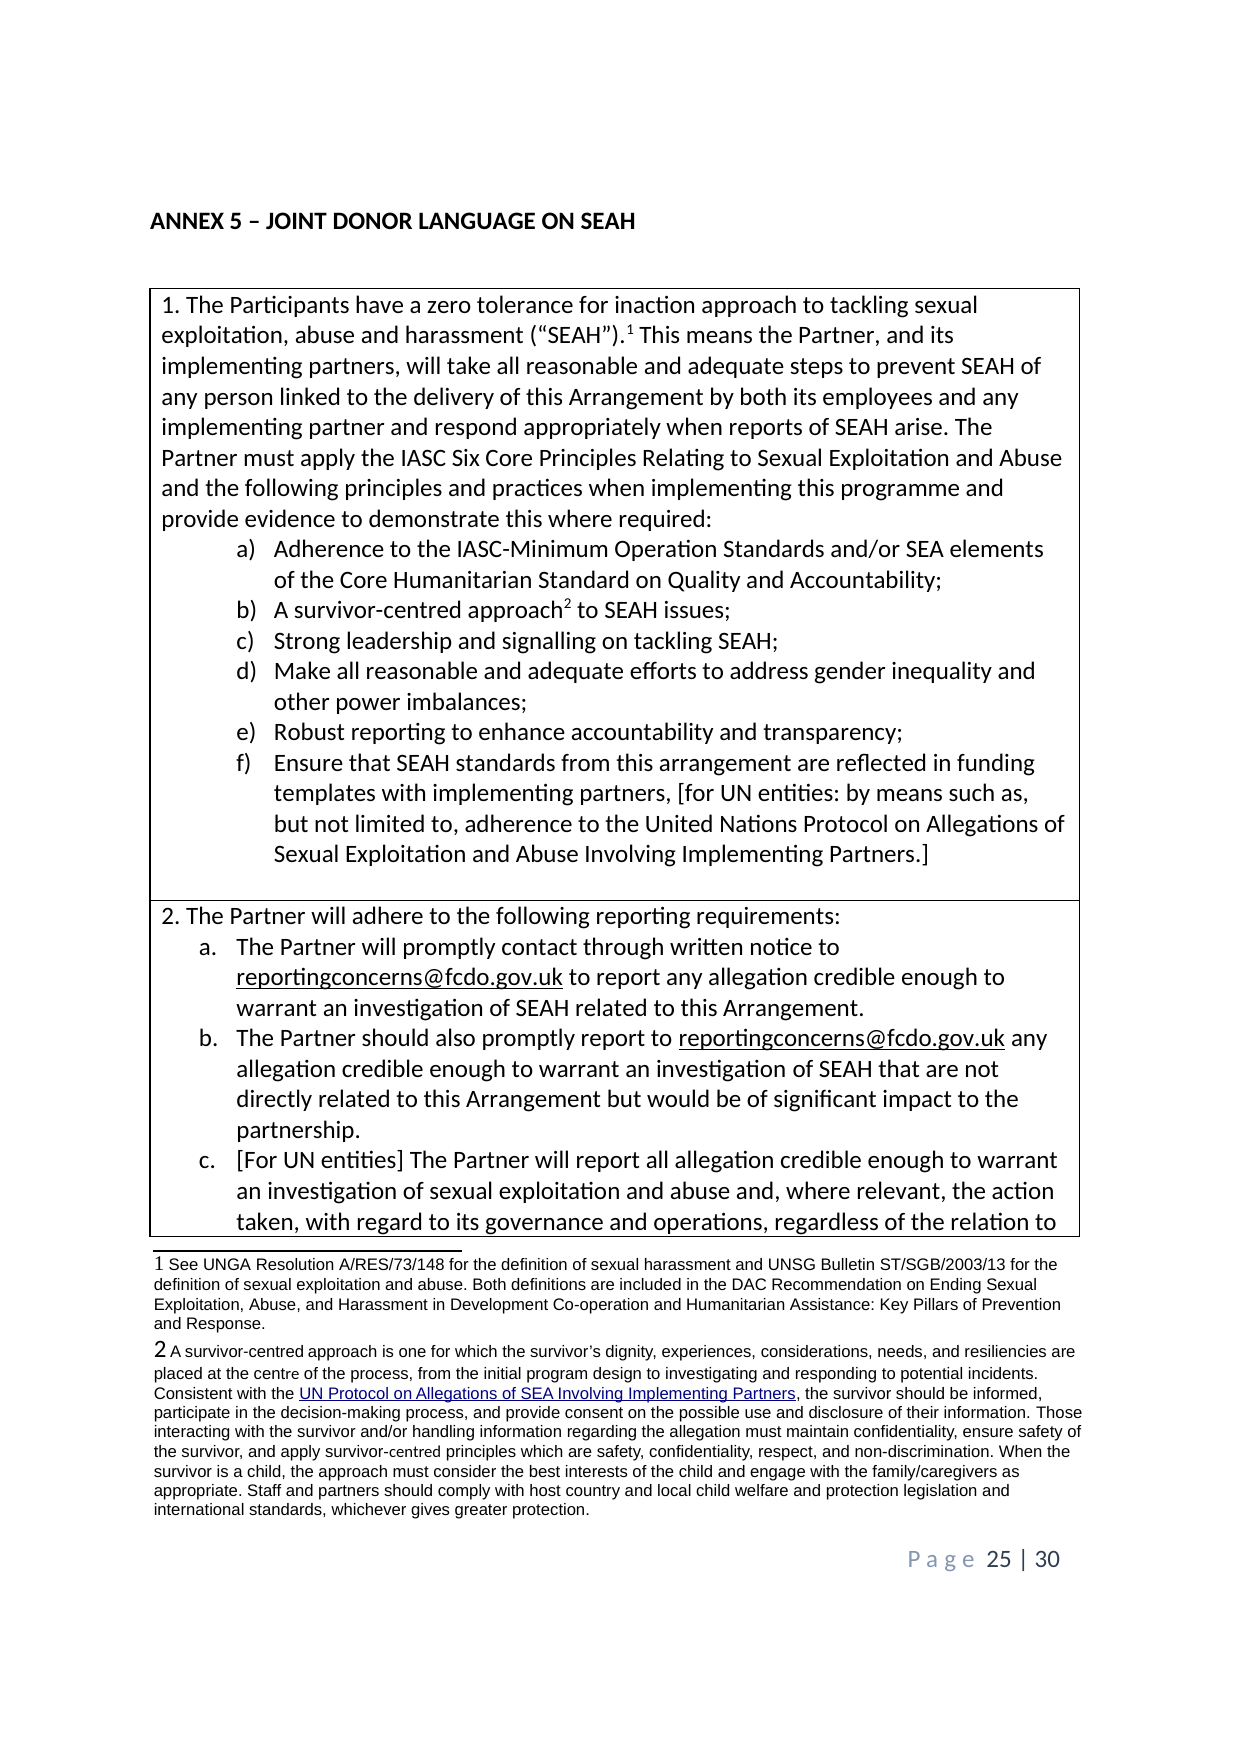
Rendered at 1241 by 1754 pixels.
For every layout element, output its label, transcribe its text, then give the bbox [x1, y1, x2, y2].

subtitle ANNEX 5 – JOINT DONOR LANGUAGE ON SEAH [150, 206, 1090, 236]
table_header 1. The Participants have a zero tolerance for inaction approach to tackling sexual exploitation, abuse and harassment (“SEAH”). This means the Partner, and its implementing partners, will take all reasonable and adequate steps to prevent SEAH of any person linked to the delivery of this Arrangement by both its employees and any implementing partner and respond appropriately when reports of SEAH arise. The Partner must apply the IASC Six Core Principles Relating to Sexual Exploitation and Abuse and the following principles and practices when implementing this programme and provide evidence to demonstrate this where required: Adherence to the IASC-Minimum Operation Standards and/or SEA elements of the Core Humanitarian Standard on Quality and Accountability; A survivor-centred approach to SEAH issues; Strong leadership and signalling on tackling SEAH; Make all reasonable and adequate efforts to address gender inequality and other power imbalances; Robust reporting to enhance accountability and transparency; Ensure that SEAH standards from this arrangement are reflected in funding templates with implementing partners, [for UN entities: by means such as, but not limited to, adherence to the United Nations Protocol on Allegations of Sexual Exploitation and Abuse Involving Implementing Partners.] [151, 289, 1079, 899]
table_cell 2. The Partner will adhere to the following reporting requirements: The Partner will promptly contact through written notice to reportingconcerns@fcdo.gov.uk to report any allegation credible enough to warrant an investigation of SEAH related to this Arrangement. The Partner should also promptly report to reportingconcerns@fcdo.gov.uk any allegation credible enough to warrant an investigation of SEAH that are not directly related to this Arrangement but would be of significant impact to the partnership. [For UN entities] The Partner will report all allegation credible enough to warrant an investigation of sexual exploitation and abuse and, where relevant, the action taken, with regard to its governance and operations, regardless of the relation to [151, 901, 1079, 1236]
